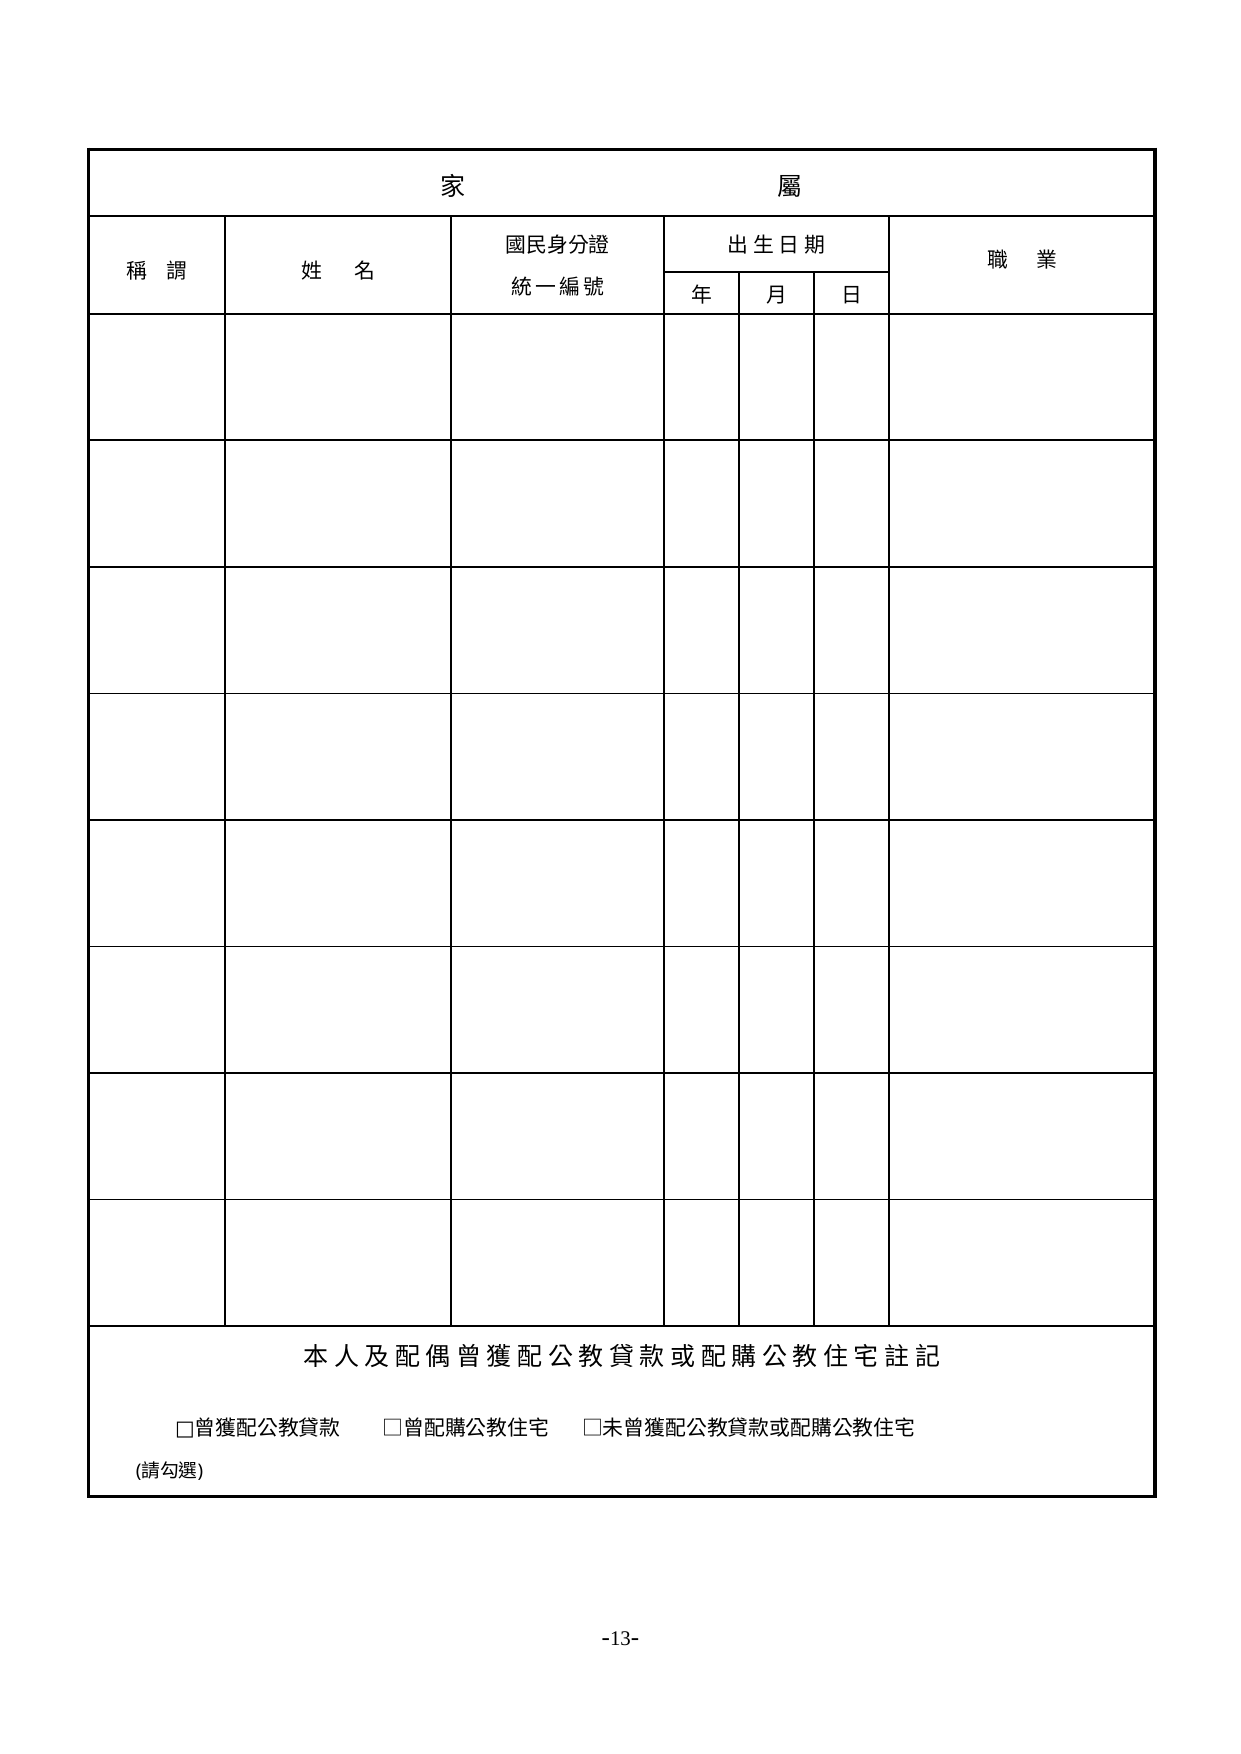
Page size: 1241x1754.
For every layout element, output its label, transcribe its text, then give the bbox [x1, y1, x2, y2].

table_cell [740, 441, 813, 566]
table_cell [665, 568, 738, 692]
table_cell [226, 1074, 450, 1199]
table_cell [90, 821, 224, 946]
table_cell 出 生 日 期 [665, 217, 888, 271]
table_cell [890, 568, 1153, 692]
table_cell [665, 1200, 738, 1325]
table_cell [226, 947, 450, 1072]
table_cell [890, 1200, 1153, 1325]
table_cell [890, 947, 1153, 1072]
table_cell [90, 568, 224, 692]
table_cell [815, 315, 888, 439]
table_cell [815, 821, 888, 946]
table_cell [740, 1200, 813, 1325]
table_cell 月 [740, 273, 813, 313]
table_cell [226, 441, 450, 566]
table_cell [740, 1074, 813, 1199]
table_cell [740, 821, 813, 946]
table_cell [90, 441, 224, 566]
table_cell [665, 694, 738, 819]
table_cell [815, 694, 888, 819]
table_cell 職 業 [890, 217, 1153, 313]
table_cell [890, 441, 1153, 566]
table_cell [665, 1074, 738, 1199]
table_header 家 屬 [90, 151, 1153, 215]
table_cell [890, 315, 1153, 439]
table_cell [665, 821, 738, 946]
table_cell [815, 1074, 888, 1199]
table_cell [90, 1074, 224, 1199]
table_cell [740, 568, 813, 692]
table_cell 姓 名 [226, 217, 450, 313]
table_cell [665, 947, 738, 1072]
table_cell [665, 315, 738, 439]
table_cell [226, 821, 450, 946]
table_cell 年 [665, 273, 738, 313]
table_cell [226, 315, 450, 439]
table_cell [815, 947, 888, 1072]
table_cell [740, 694, 813, 819]
table_cell [890, 1074, 1153, 1199]
table_cell [452, 1074, 663, 1199]
table_cell [452, 315, 663, 439]
table_cell 日 [815, 273, 888, 313]
table_cell [452, 1200, 663, 1325]
table_cell [226, 694, 450, 819]
table_cell [90, 315, 224, 439]
table_cell [452, 694, 663, 819]
table_cell 國民身分證 統一編號 [452, 217, 663, 313]
table_cell [226, 568, 450, 692]
table_cell [226, 1200, 450, 1325]
table_cell [452, 568, 663, 692]
table_cell [90, 1200, 224, 1325]
table_cell 本 人 及 配 偶 曾 獲 配 公 教 貸 款 或 配 購 公 教 住 宅 註 記 □曾獲配公教貸款 □曾配購公教住宅 □未曾獲配公教貸款或配購公教住宅 (請勾選) [90, 1327, 1153, 1494]
table_cell [452, 821, 663, 946]
table_cell [890, 821, 1153, 946]
table_cell [740, 947, 813, 1072]
table_cell [815, 1200, 888, 1325]
table_cell [815, 441, 888, 566]
table_cell [740, 315, 813, 439]
table_cell [452, 947, 663, 1072]
table_cell [815, 568, 888, 692]
table_cell [890, 694, 1153, 819]
table_cell [452, 441, 663, 566]
table_cell [90, 947, 224, 1072]
table_cell [665, 441, 738, 566]
table_cell 稱 謂 [90, 217, 224, 313]
table_cell [90, 694, 224, 819]
